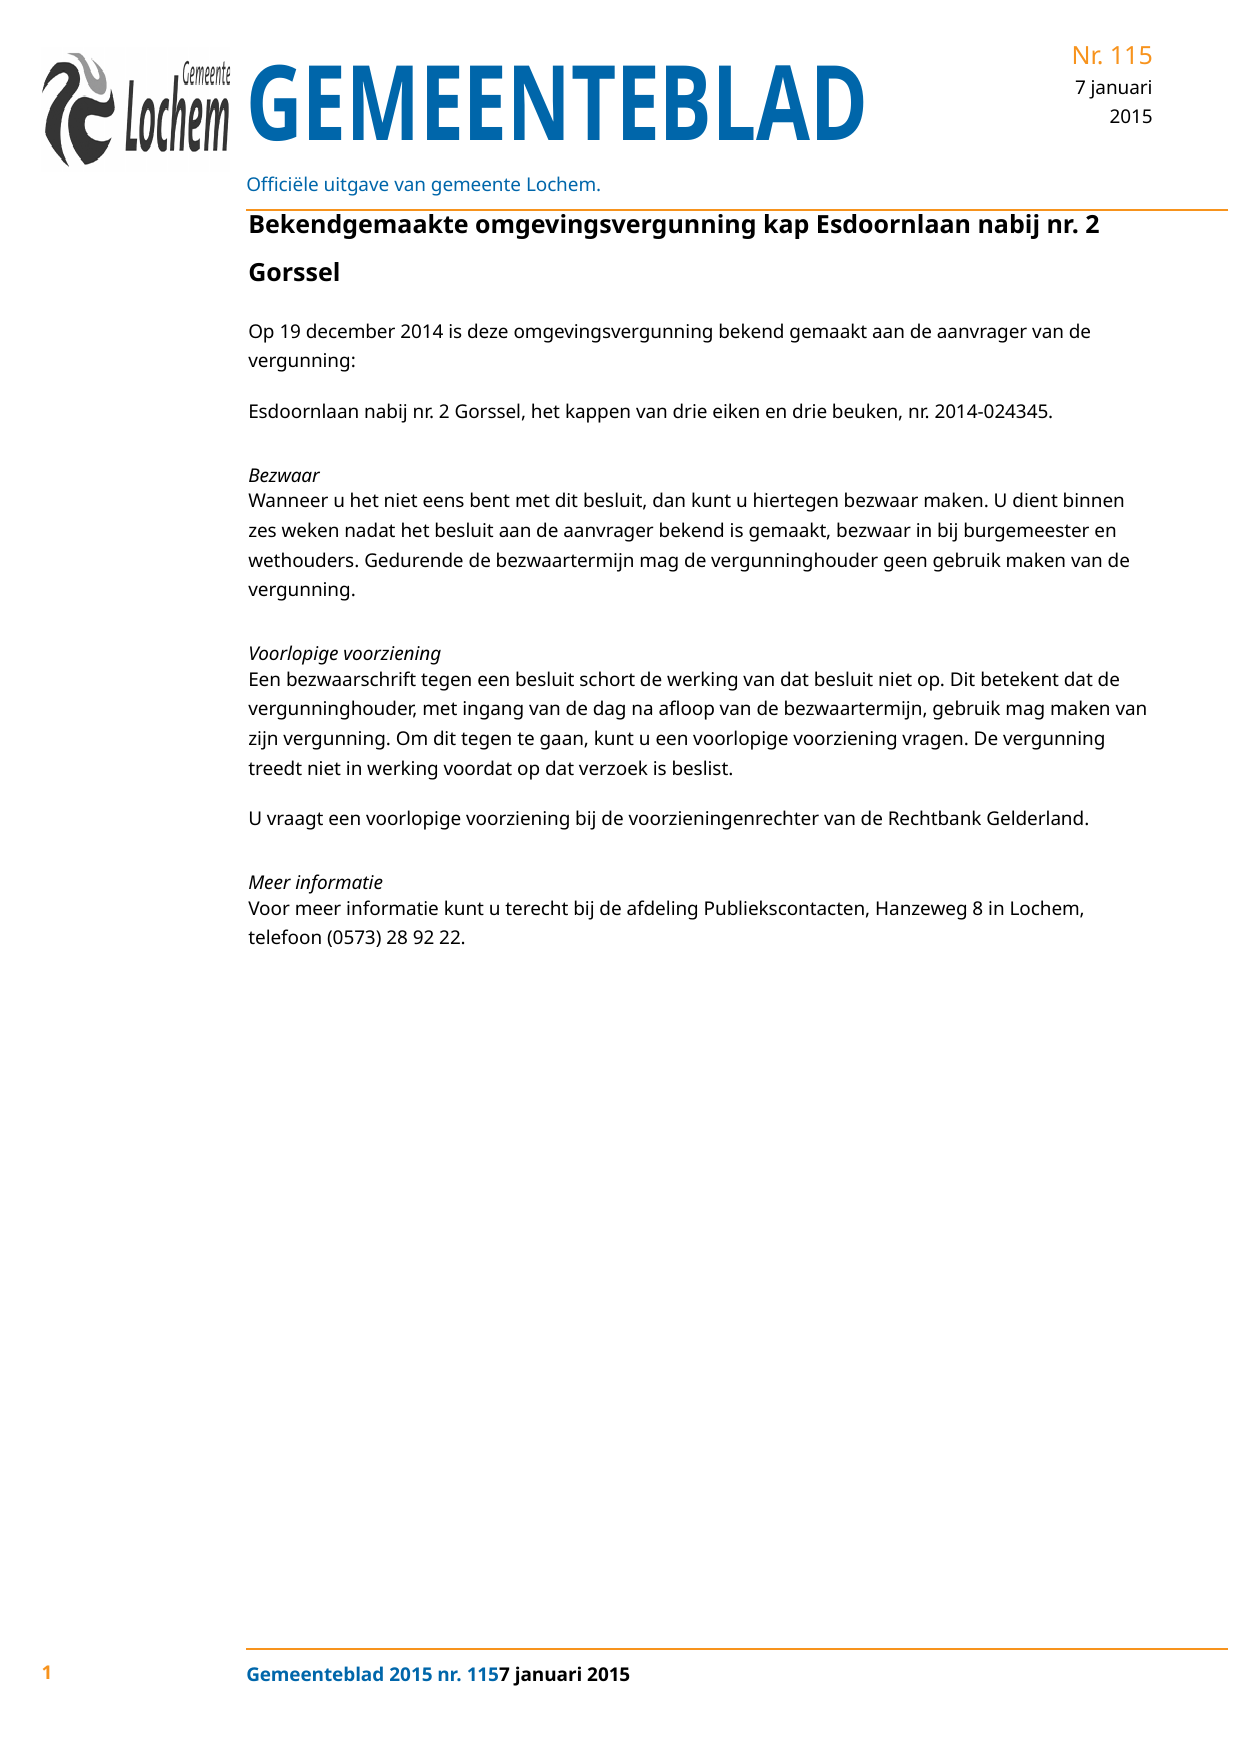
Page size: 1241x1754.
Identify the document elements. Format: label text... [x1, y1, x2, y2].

text Een bezwaarschrift tegen een besluit schort de werking van dat besluit niet op. Dit betekent dat de vergunninghouder, met ingang van de dag na afloop van de bezwaartermijn, gebruik mag maken van zijn vergunning. Om dit tegen te gaan, kunt u een voorlopige voorziening vragen. De vergunning treedt niet in werking voordat op dat verzoek is beslist. [248, 666, 1152, 781]
text Voor meer informatie kunt u terecht bij de afdeling Publiekscontacten, Hanzeweg 8 in Lochem, telefoon (0573) 28 92 22. [248, 895, 1152, 950]
text Esdoornlaan nabij nr. 2 Gorssel, het kappen van drie eiken en drie beuken, nr. 2014-024345. [248, 398, 1152, 424]
text Op 19 december 2014 is deze omgevingsvergunning bekend gemaakt aan de aanvrager van de vergunning: [248, 318, 1152, 373]
text Bezwaar [248, 462, 1152, 488]
text U vraagt een voorlopige voorziening bij de voorzieningenrechter van de Rechtbank Gelderland. [248, 805, 1152, 831]
text Voorlopige voorziening [248, 640, 1152, 666]
picture [41, 47, 231, 172]
text Wanneer u het niet eens bent met dit besluit, dan kunt u hiertegen bezwaar maken. U dient binnen zes weken nadat het besluit aan de aanvrager bekend is gemaakt, bezwaar in bij burgemeester en wethouders. Gedurende de bezwaartermijn mag de vergunninghouder geen gebruik maken van de vergunning. [248, 488, 1152, 602]
text Bekendgemaakte omgevingsvergunning kap Esdoornlaan nabij nr. 2 Gorssel [248, 211, 1152, 288]
text Meer informatie [248, 869, 1152, 895]
